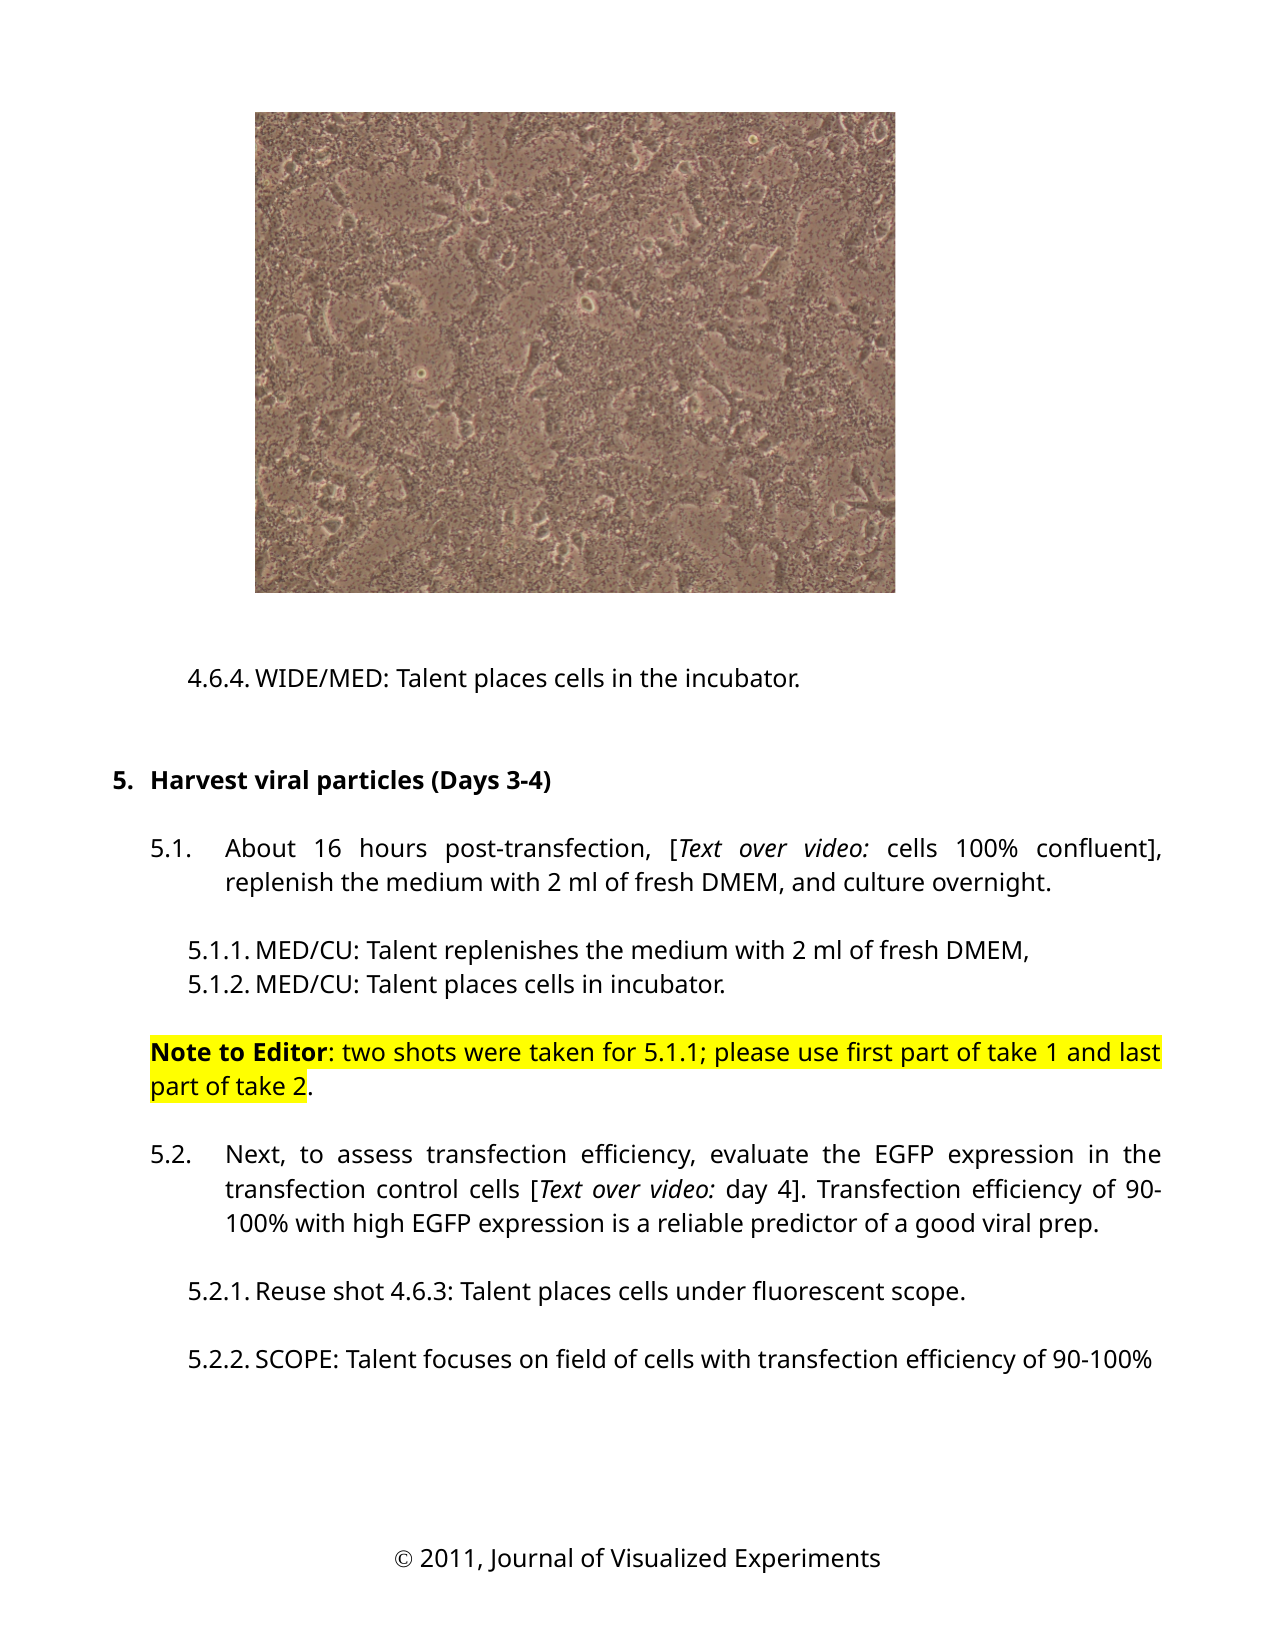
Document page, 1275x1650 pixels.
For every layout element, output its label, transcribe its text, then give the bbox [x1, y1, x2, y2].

list Harvest viral particles (Days 3-4) [112, 762, 1162, 797]
text Note to Editor: two shots were taken for 5.1.1; please use first part of take 1 and last part of take 2. [150, 1035, 1162, 1103]
list SCOPE: Talent focuses on field of cells with transfection efficiency of 90-100% [187, 1342, 1162, 1376]
list Reuse shot 4.6.3: Talent places cells under fluorescent scope. [187, 1273, 1162, 1307]
list MED/CU: Talent replenishes the medium with 2 ml of fresh DMEM, [187, 933, 1162, 967]
list WIDE/MED: Talent places cells in the incubator. [187, 660, 1162, 694]
list Next, to assess transfection efficiency, evaluate the EGFP expression in the transfection control cells [Text over video: day 4]. Transfection efficiency of 90-100% with high EGFP expression is a reliable predictor of a good viral prep. [150, 1137, 1162, 1239]
picture [255, 112, 896, 593]
list About 16 hours post-transfection, [Text over video: cells 100% confluent], replenish the medium with 2 ml of fresh DMEM, and culture overnight. [150, 831, 1162, 899]
list MED/CU: Talent places cells in incubator. [187, 967, 1162, 1001]
